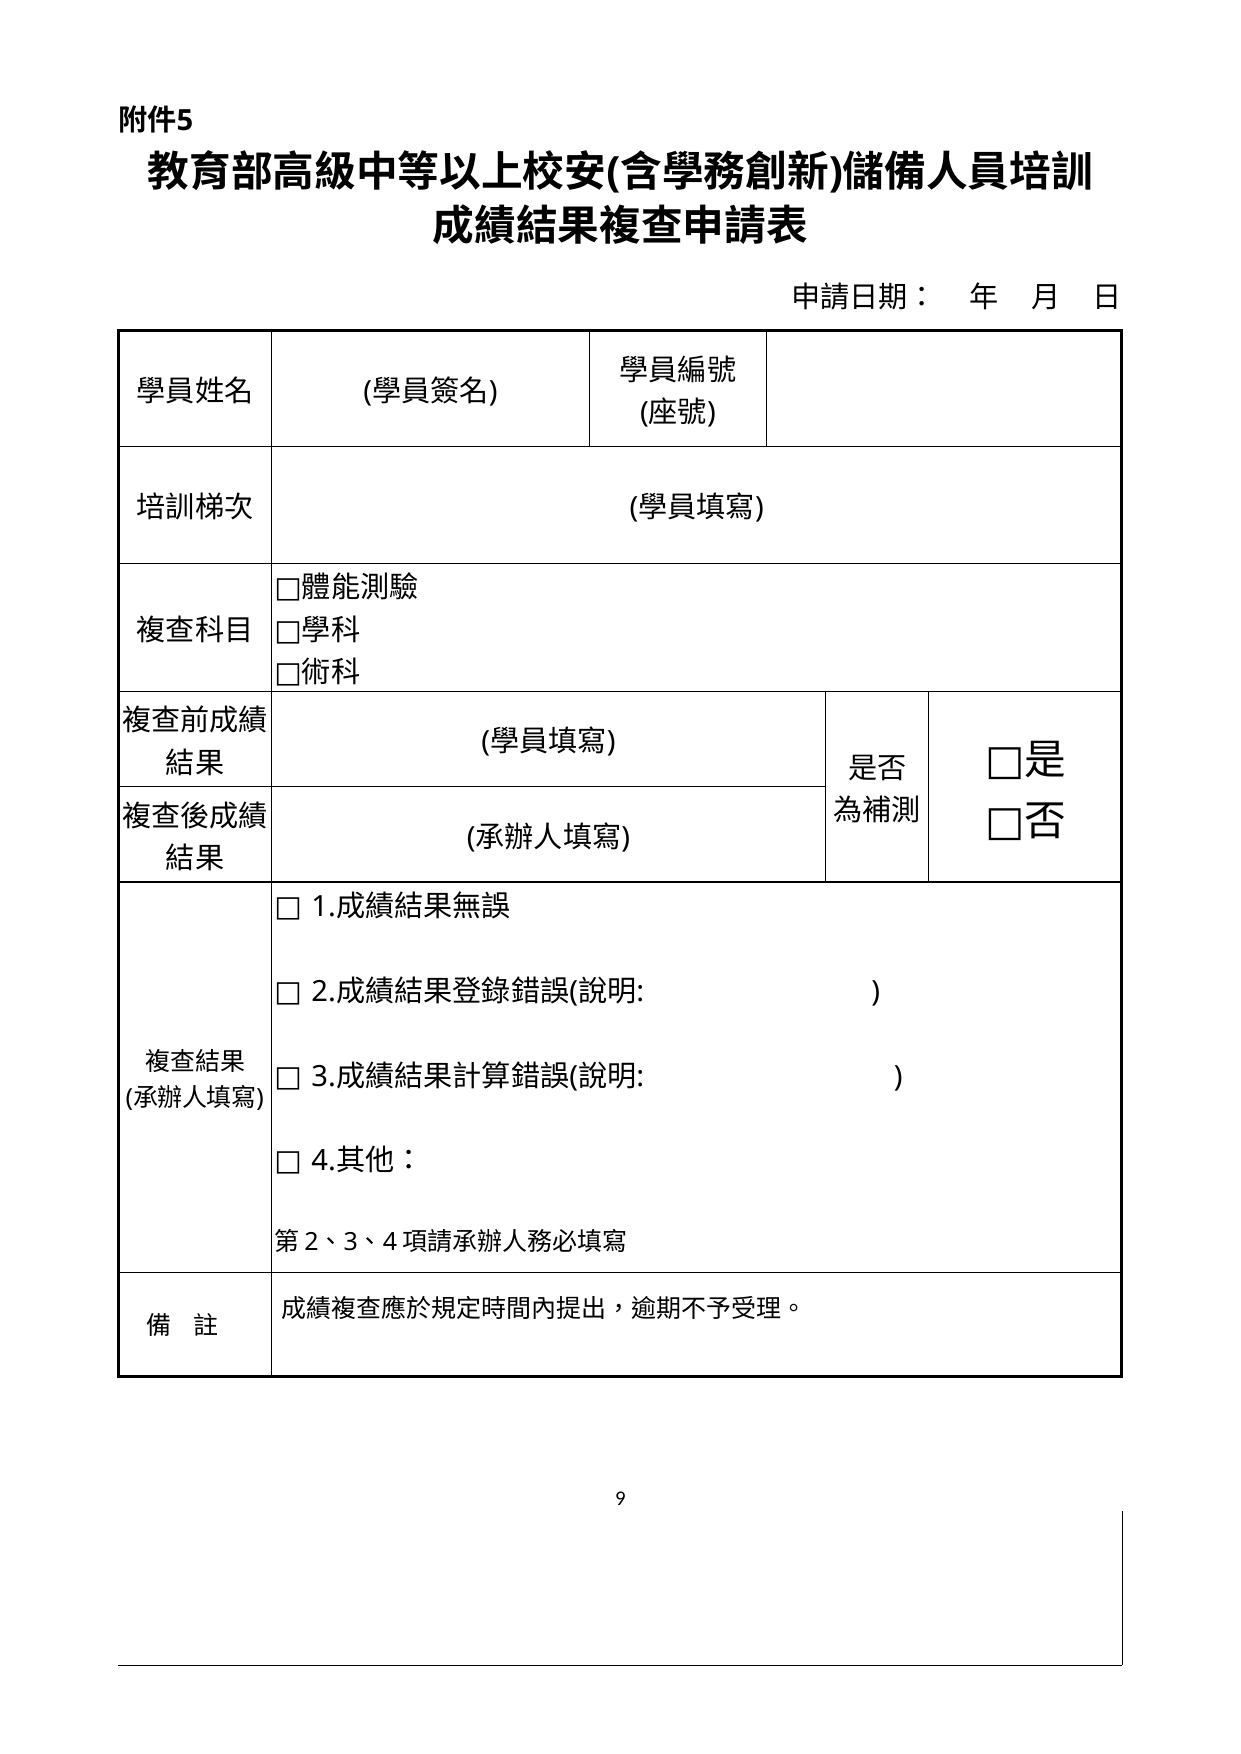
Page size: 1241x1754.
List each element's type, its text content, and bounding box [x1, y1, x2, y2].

table_cell (學員填寫) [272, 447, 1120, 563]
text 申請日期： 年 月 日 [118, 274, 1122, 316]
table_cell 複查前成績 結果 [120, 692, 271, 786]
table_cell □體能測驗 □學科 □術科 [272, 564, 1120, 691]
text 附件5 [118, 89, 1122, 141]
table_cell 1.成績結果無誤 2.成績結果登錄錯誤(說明: ) 3.成績結果計算錯誤(說明: ) 4.其他： 第2、3、4項請承辦人務必填寫 [272, 883, 1120, 1272]
table_header 學員編號 (座號) [590, 332, 766, 446]
text 成績結果複查申請表 [118, 207, 1122, 249]
table_cell □是 □否 [929, 692, 1120, 881]
table_cell (學員填寫) [272, 692, 825, 786]
table_cell 複查後成績 結果 [120, 787, 271, 881]
table_cell 成績複查應於規定時間內提出，逾期不予受理。 [272, 1273, 1120, 1374]
table_cell 培訓梯次 [120, 447, 271, 563]
table_cell 備 註 [120, 1273, 271, 1374]
table_cell 是否 為補測 [826, 692, 928, 881]
table_header (學員簽名) [272, 332, 589, 446]
text 教育部高級中等以上校安(含學務創新)儲備人員培訓 [118, 153, 1122, 195]
table_cell 複查科目 [120, 564, 271, 691]
table_cell (承辦人填寫) [272, 787, 825, 881]
table_header 學員姓名 [120, 332, 271, 446]
table_header [767, 332, 1120, 446]
table_cell 複查結果 (承辦人填寫) [120, 883, 271, 1272]
